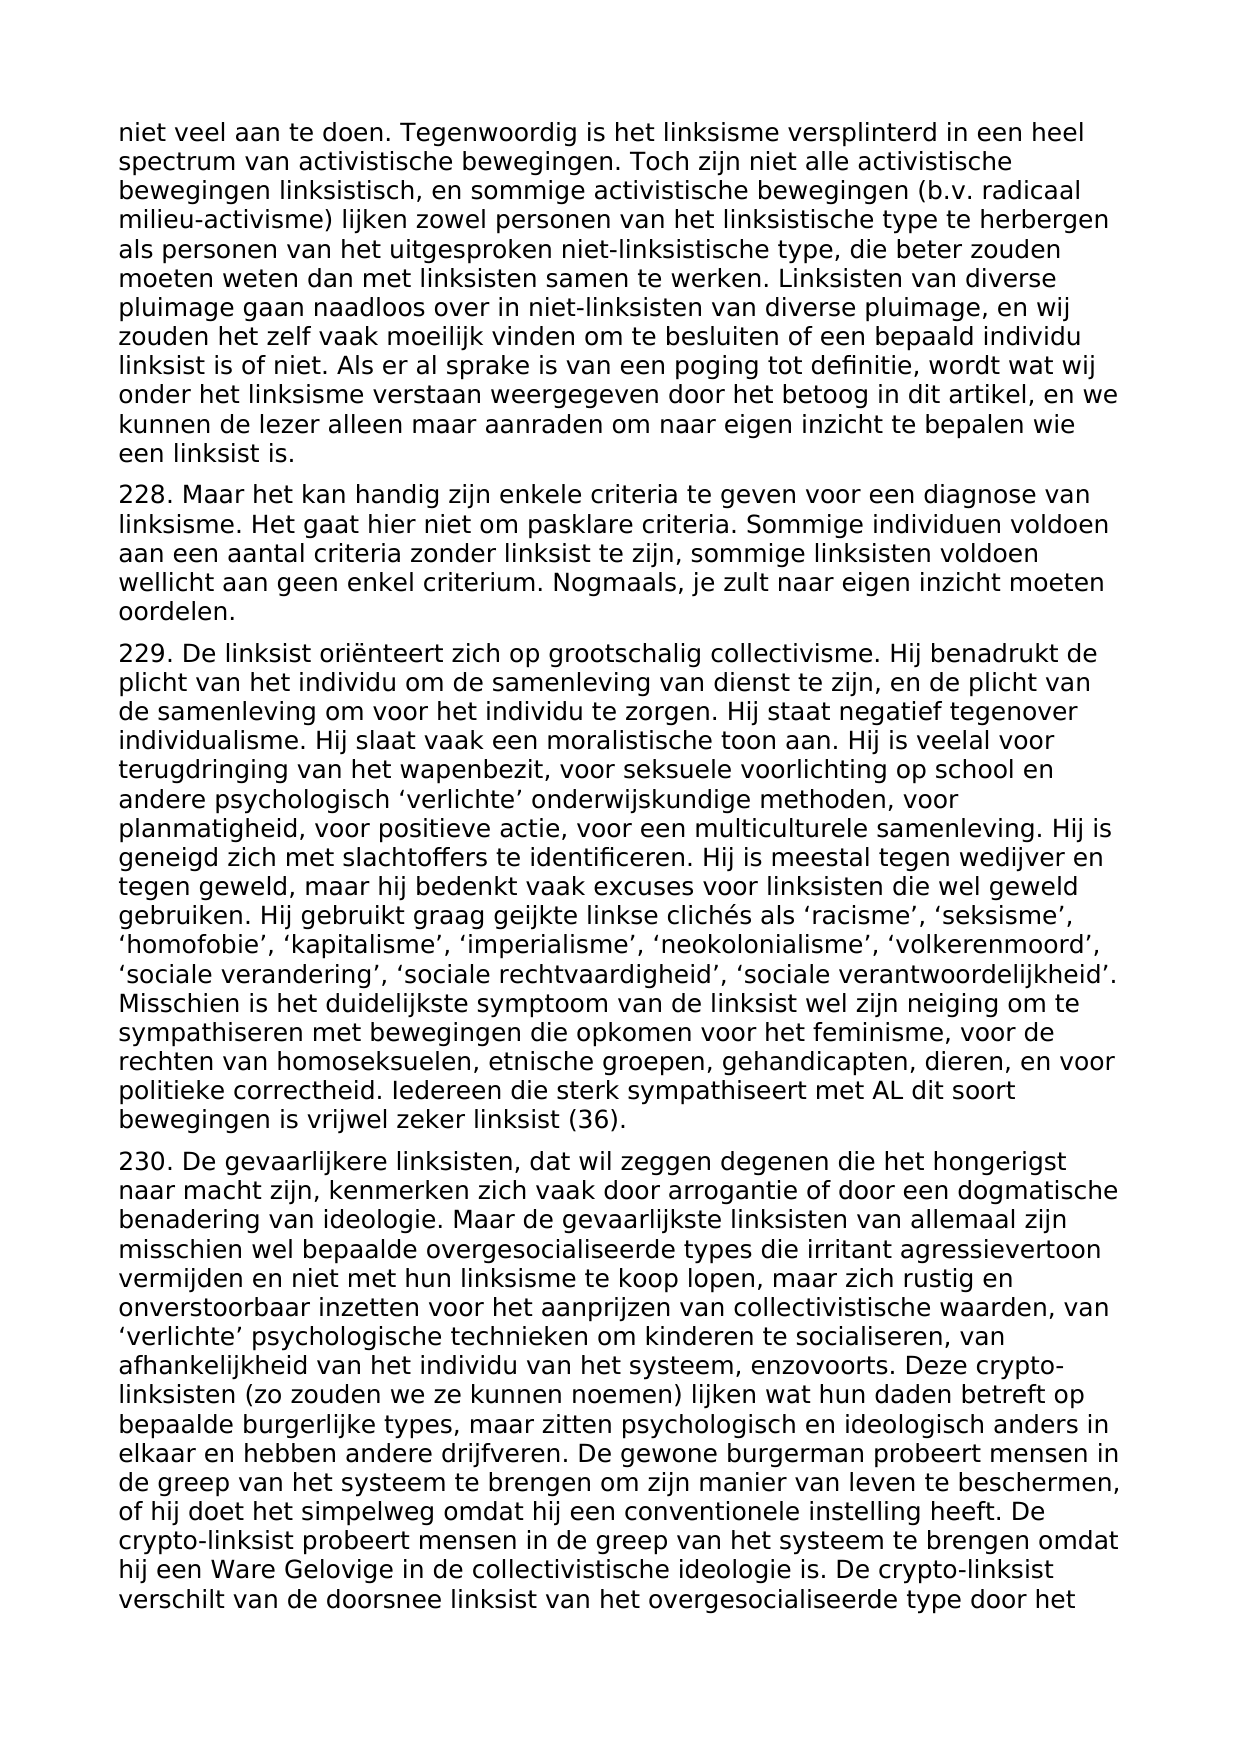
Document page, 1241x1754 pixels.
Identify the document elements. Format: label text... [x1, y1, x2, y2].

text niet veel aan te doen. Tegenwoordig is het linksisme versplinterd in een heel spectrum van activistische bewegingen. Toch zijn niet alle activistische bewegingen linksistisch, en sommige activistische bewegingen (b.v. radicaal milieu-activisme) lijken zowel personen van het linksistische type te herbergen als personen van het uitgesproken niet-linksistische type, die beter zouden moeten weten dan met linksisten samen te werken. Linksisten van diverse pluimage gaan naadloos over in niet-linksisten van diverse pluimage, en wij zouden het zelf vaak moeilijk vinden om te besluiten of een bepaald individu linksist is of niet. Als er al sprake is van een poging tot definitie, wordt wat wij onder het linksisme verstaan weergegeven door het betoog in dit artikel, en we kunnen de lezer alleen maar aanraden om naar eigen inzicht te bepalen wie een linksist is. [118, 118, 1122, 468]
text 229. De linksist oriënteert zich op grootschalig collectivisme. Hij benadrukt de plicht van het individu om de samenleving van dienst te zijn, en de plicht van de samenleving om voor het individu te zorgen. Hij staat negatief tegenover individualisme. Hij slaat vaak een moralistische toon aan. Hij is veelal voor terugdringing van het wapenbezit, voor seksuele voorlichting op school en andere psychologisch ‘verlichte’ onderwijskundige methoden, voor planmatigheid, voor positieve actie, voor een multiculturele samenleving. Hij is geneigd zich met slachtoffers te identificeren. Hij is meestal tegen wedijver en tegen geweld, maar hij bedenkt vaak excuses voor linksisten die wel geweld gebruiken. Hij gebruikt graag geijkte linkse clichés als ‘racisme’, ‘seksisme’, ‘homofobie’, ‘kapitalisme’, ‘imperialisme’, ‘neokolonialisme’, ‘volkerenmoord’, ‘sociale verandering’, ‘sociale rechtvaardigheid’, ‘sociale verantwoordelijkheid’. Misschien is het duidelijkste symptoom van de linksist wel zijn neiging om te sympathiseren met bewegingen die opkomen voor het feminisme, voor de rechten van homoseksuelen, etnische groepen, gehandicapten, dieren, en voor politieke correctheid. Iedereen die sterk sympathiseert met AL dit soort bewegingen is vrijwel zeker linksist (36). [118, 639, 1122, 1135]
text 230. De gevaarlijkere linksisten, dat wil zeggen degenen die het hongerigst naar macht zijn, kenmerken zich vaak door arrogantie of door een dogmatische benadering van ideologie. Maar de gevaarlijkste linksisten van allemaal zijn misschien wel bepaalde overgesocialiseerde types die irritant agressievertoon vermijden en niet met hun linksisme te koop lopen, maar zich rustig en onverstoorbaar inzetten voor het aanprijzen van collectivistische waarden, van ‘verlichte’ psychologische technieken om kinderen te socialiseren, van afhankelijkheid van het individu van het systeem, enzovoorts. Deze crypto-linksisten (zo zouden we ze kunnen noemen) lijken wat hun daden betreft op bepaalde burgerlijke types, maar zitten psychologisch en ideologisch anders in elkaar en hebben andere drijfveren. De gewone burgerman probeert mensen in de greep van het systeem te brengen om zijn manier van leven te beschermen, of hij doet het simpelweg omdat hij een conventionele instelling heeft. De crypto-linksist probeert mensen in de greep van het systeem te brengen omdat hij een Ware Gelovige in de collectivistische ideologie is. De crypto-linksist verschilt van de doorsnee linksist van het overgesocialiseerde type door het [118, 1147, 1122, 1614]
text 228. Maar het kan handig zijn enkele criteria te geven voor een diagnose van linksisme. Het gaat hier niet om pasklare criteria. Sommige individuen voldoen aan een aantal criteria zonder linksist te zijn, sommige linksisten voldoen wellicht aan geen enkel criterium. Nogmaals, je zult naar eigen inzicht moeten oordelen. [118, 481, 1122, 626]
